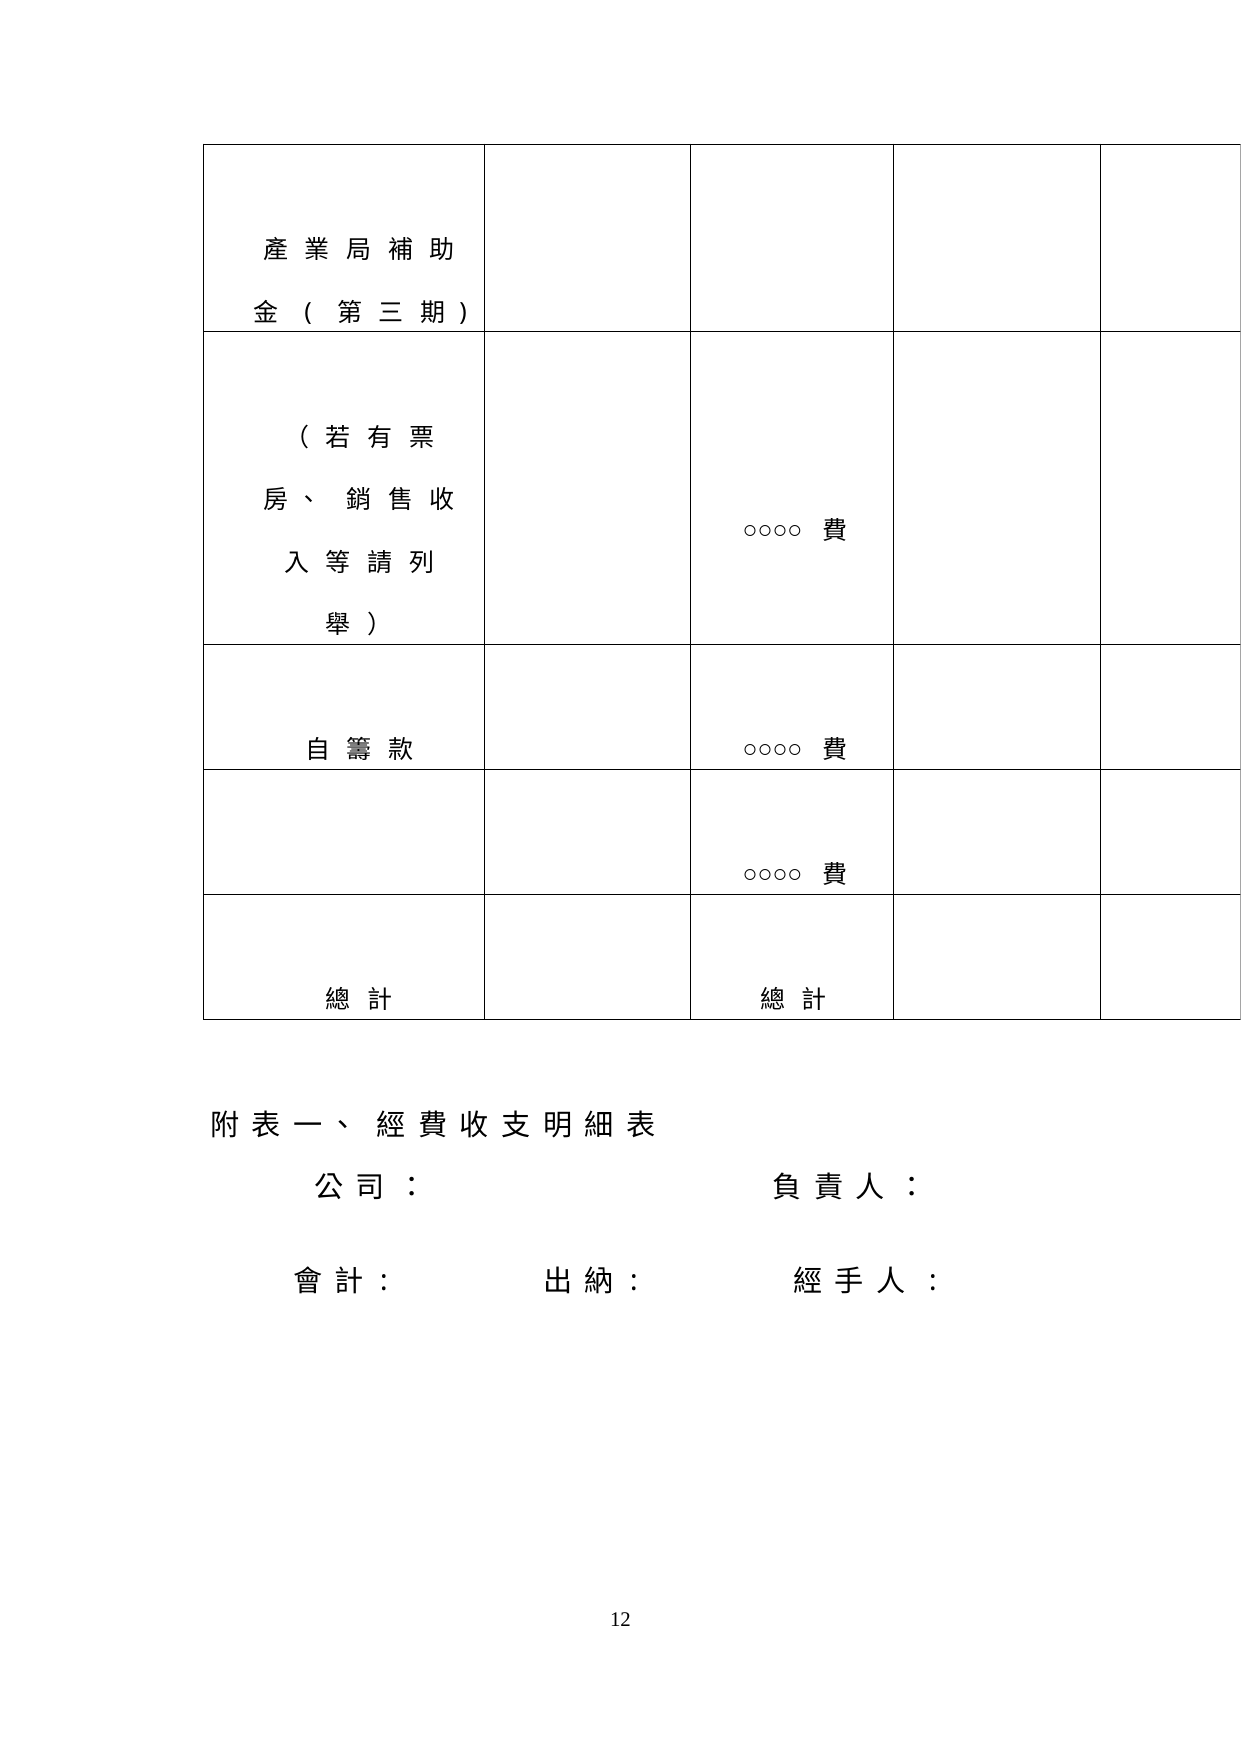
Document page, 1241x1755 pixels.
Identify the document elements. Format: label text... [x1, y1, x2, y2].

table_cell [485, 145, 690, 331]
text 附表一、經費收支明細表 [203, 1081, 1037, 1143]
table_cell [485, 895, 690, 1018]
table_cell [1101, 145, 1240, 331]
table_cell [485, 645, 690, 768]
table_cell [1101, 645, 1240, 768]
table_cell 總計 [204, 895, 484, 1018]
table_cell [894, 645, 1100, 768]
table_cell [485, 332, 690, 643]
table_cell [691, 145, 893, 331]
table_cell 產業局補助金(第三期) [204, 145, 484, 331]
table_cell （若有票房、銷售收入等請列舉） [204, 332, 484, 643]
table_cell [894, 895, 1100, 1018]
table_cell [1101, 770, 1240, 893]
table_cell 自籌款 [204, 645, 484, 768]
table_cell ○○○○費 [691, 332, 893, 643]
table_cell [894, 145, 1100, 331]
text 公司： 負責人： 會計: 出納: 經手人: [159, 1143, 1037, 1331]
table_cell ○○○○費 [691, 770, 893, 893]
table_cell ○○○○費 [691, 645, 893, 768]
table_cell [1101, 332, 1240, 643]
table_cell [485, 770, 690, 893]
table_cell 總計 [691, 895, 893, 1018]
table_cell [894, 770, 1100, 893]
table_cell [894, 332, 1100, 643]
table_cell [204, 770, 484, 893]
table_cell [1101, 895, 1240, 1018]
